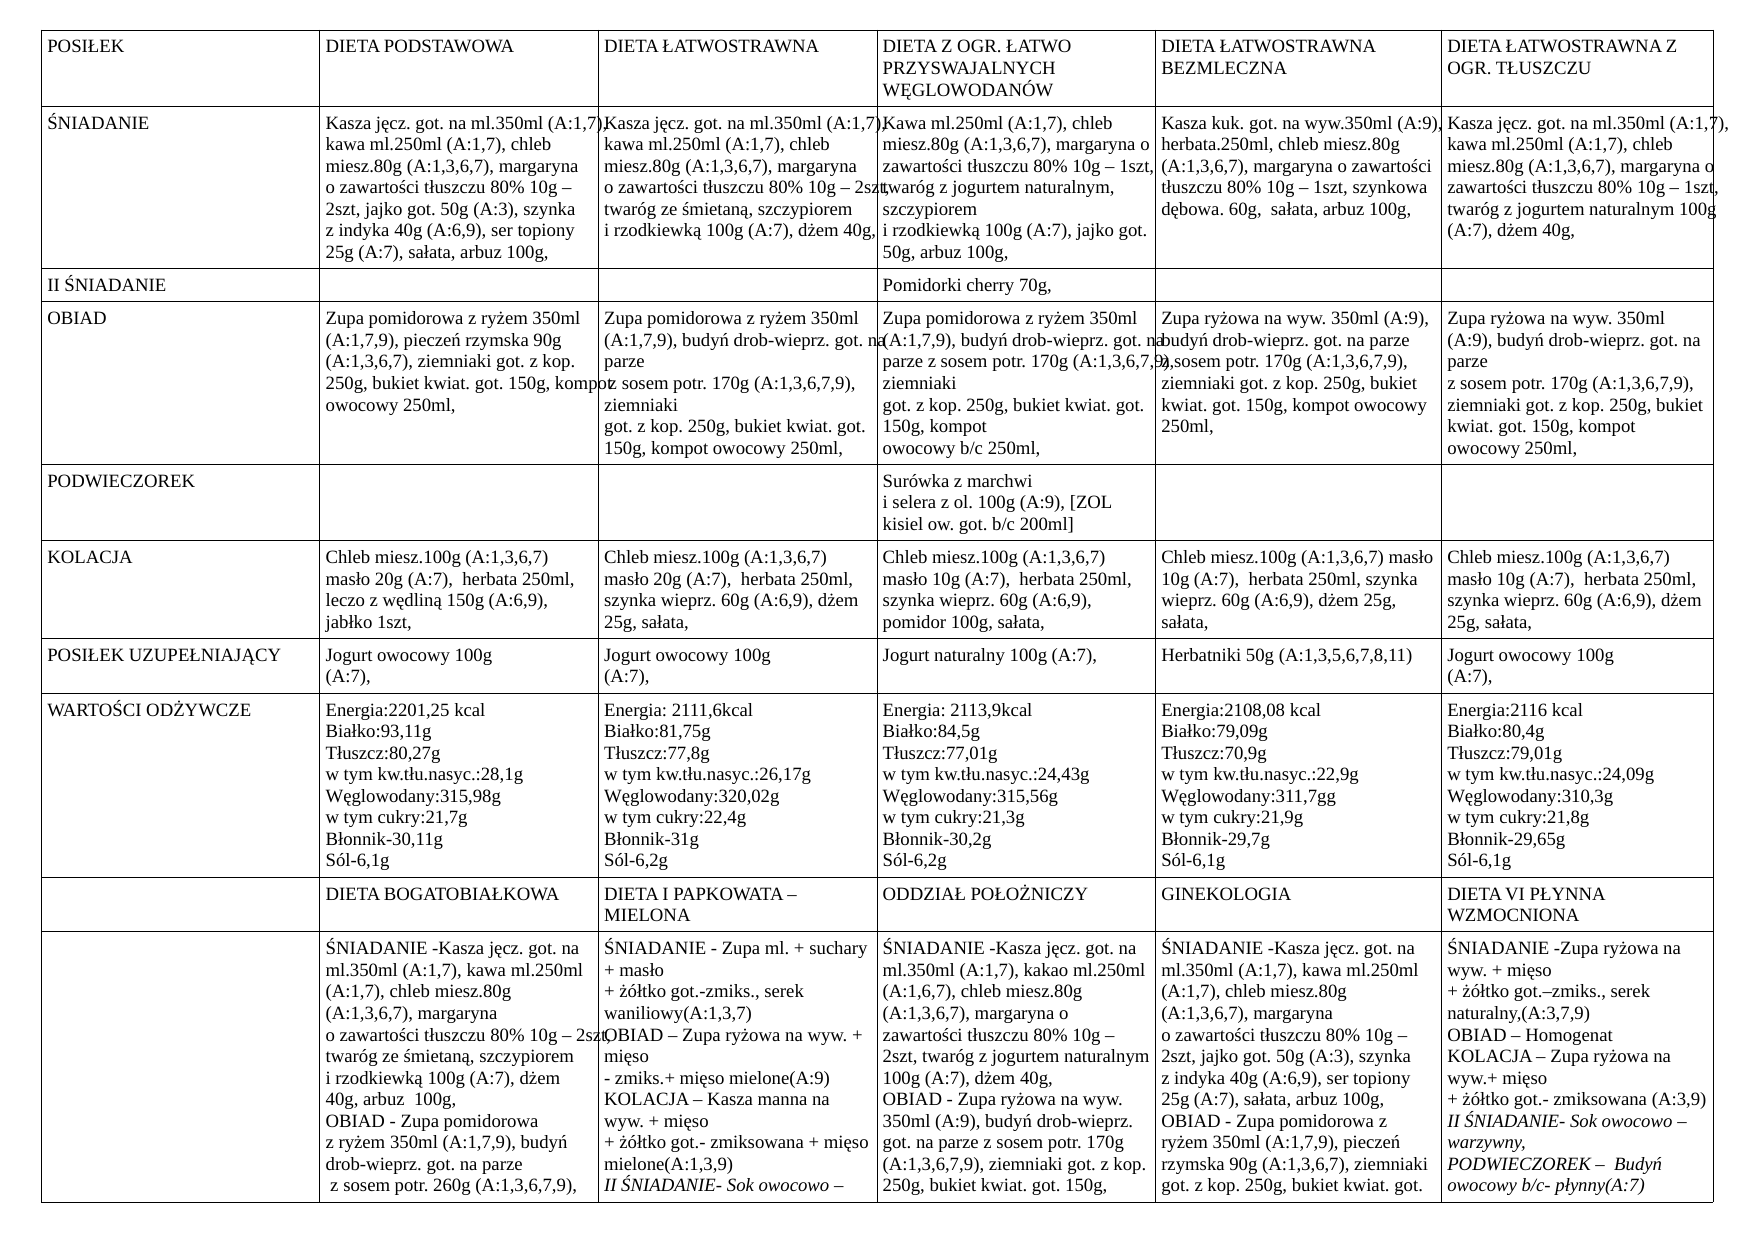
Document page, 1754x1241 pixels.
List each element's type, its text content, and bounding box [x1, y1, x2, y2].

table_cell Kasza jęcz. got. na ml.350ml (A:1,7), kawa ml.250ml (A:1,7), chleb miesz.80g (A:1,3,6,7), margaryna o zawartości tłuszczu 80% 10g – 2szt, jajko got. 50g (A:3), szynka z indyka 40g (A:6,9), ser topiony 25g (A:7), sałata, arbuz 100g, [320, 107, 598, 268]
table_cell Jogurt owocowy 100g (A:7), [599, 639, 877, 693]
table_header POSIŁEK [42, 31, 319, 106]
table_cell DIETA VI PŁYNNA WZMOCNIONA [1442, 878, 1713, 931]
table_cell Kasza kuk. got. na wyw.350ml (A:9), herbata.250ml, chleb miesz.80g (A:1,3,6,7), margaryna o zawartości tłuszczu 80% 10g – 1szt, szynkowa dębowa. 60g, sałata, arbuz 100g, [1156, 107, 1441, 268]
table_header DIETA ŁATWOSTRAWNA Z OGR. TŁUSZCZU [1442, 31, 1713, 106]
table_cell Energia:2201,25 kcal Białko:93,11g Tłuszcz:80,27g w tym kw.tłu.nasyc.:28,1g Węglowodany:315,98g w tym cukry:21,7g Błonnik-30,11g Sól-6,1g [320, 694, 598, 877]
table_cell [1442, 465, 1713, 540]
table_cell KOLACJA [42, 541, 319, 638]
table_cell Jogurt owocowy 100g (A:7), [320, 639, 598, 693]
table_cell ODDZIAŁ POŁOŻNICZY [878, 878, 1155, 931]
table_cell Kasza jęcz. got. na ml.350ml (A:1,7), kawa ml.250ml (A:1,7), chleb miesz.80g (A:1,3,6,7), margaryna o zawartości tłuszczu 80% 10g – 2szt, twaróg ze śmietaną, szczypiorem i rzodkiewką 100g (A:7), dżem 40g, [599, 107, 877, 268]
table_cell WARTOŚCI ODŻYWCZE [42, 694, 319, 877]
table_cell Kawa ml.250ml (A:1,7), chleb miesz.80g (A:1,3,6,7), margaryna o zawartości tłuszczu 80% 10g – 1szt, twaróg z jogurtem naturalnym, szczypiorem i rzodkiewką 100g (A:7), jajko got. 50g, arbuz 100g, [878, 107, 1155, 268]
table_cell Energia:2108,08 kcal Białko:79,09g Tłuszcz:70,9g w tym kw.tłu.nasyc.:22,9g Węglowodany:311,7gg w tym cukry:21,9g Błonnik-29,7g Sól-6,1g [1156, 694, 1441, 877]
table_cell Zupa pomidorowa z ryżem 350ml (A:1,7,9), budyń drob-wieprz. got. na parze z sosem potr. 170g (A:1,3,6,7,9), ziemniaki got. z kop. 250g, bukiet kwiat. got. 150g, kompot owocowy b/c 250ml, [878, 302, 1155, 464]
table_cell Kasza jęcz. got. na ml.350ml (A:1,7), kawa ml.250ml (A:1,7), chleb miesz.80g (A:1,3,6,7), margaryna o zawartości tłuszczu 80% 10g – 1szt, twaróg z jogurtem naturalnym 100g (A:7), dżem 40g, [1442, 107, 1713, 268]
table_header DIETA Z OGR. ŁATWO PRZYSWAJALNYCH WĘGLOWODANÓW [878, 31, 1155, 106]
table_cell ŚNIADANIE [42, 107, 319, 268]
table_cell [320, 465, 598, 540]
table_cell Chleb miesz.100g (A:1,3,6,7) masło 10g (A:7), herbata 250ml, szynka wieprz. 60g (A:6,9), pomidor 100g, sałata, [878, 541, 1155, 638]
table_cell Zupa pomidorowa z ryżem 350ml (A:1,7,9), budyń drob-wieprz. got. na parze z sosem potr. 170g (A:1,3,6,7,9), ziemniaki got. z kop. 250g, bukiet kwiat. got. 150g, kompot owocowy 250ml, [599, 302, 877, 464]
table_cell Zupa ryżowa na wyw. 350ml (A:9), budyń drob-wieprz. got. na parze z sosem potr. 170g (A:1,3,6,7,9), ziemniaki got. z kop. 250g, bukiet kwiat. got. 150g, kompot owocowy 250ml, [1156, 302, 1441, 464]
table_cell [42, 878, 319, 931]
table_cell Surówka z marchwi i selera z ol. 100g (A:9), [ZOL kisiel ow. got. b/c 200ml] [878, 465, 1155, 540]
table_cell [1442, 269, 1713, 301]
table_cell ŚNIADANIE -Kasza jęcz. got. na ml.350ml (A:1,7), kakao ml.250ml (A:1,6,7), chleb miesz.80g (A:1,3,6,7), margaryna o zawartości tłuszczu 80% 10g – 2szt, twaróg z jogurtem naturalnym 100g (A:7), dżem 40g, OBIAD - Zupa ryżowa na wyw. 350ml (A:9), budyń drob-wieprz. got. na parze z sosem potr. 170g (A:1,3,6,7,9), ziemniaki got. z kop. 250g, bukiet kwiat. got. 150g, [878, 932, 1155, 1202]
table_cell Pomidorki cherry 70g, [878, 269, 1155, 301]
table_cell Energia: 2113,9kcal Białko:84,5g Tłuszcz:77,01g w tym kw.tłu.nasyc.:24,43g Węglowodany:315,56g w tym cukry:21,3g Błonnik-30,2g Sól-6,2g [878, 694, 1155, 877]
table_cell [1156, 465, 1441, 540]
table_cell Energia: 2111,6kcal Białko:81,75g Tłuszcz:77,8g w tym kw.tłu.nasyc.:26,17g Węglowodany:320,02g w tym cukry:22,4g Błonnik-31g Sól-6,2g [599, 694, 877, 877]
table_cell Chleb miesz.100g (A:1,3,6,7) masło 20g (A:7), herbata 250ml, szynka wieprz. 60g (A:6,9), dżem 25g, sałata, [599, 541, 877, 638]
table_cell Jogurt naturalny 100g (A:7), [878, 639, 1155, 693]
table_cell DIETA BOGATOBIAŁKOWA [320, 878, 598, 931]
table_cell Chleb miesz.100g (A:1,3,6,7) masło 10g (A:7), herbata 250ml, szynka wieprz. 60g (A:6,9), dżem 25g, sałata, [1156, 541, 1441, 638]
table_cell [599, 269, 877, 301]
table_cell Zupa pomidorowa z ryżem 350ml (A:1,7,9), pieczeń rzymska 90g (A:1,3,6,7), ziemniaki got. z kop. 250g, bukiet kwiat. got. 150g, kompot owocowy 250ml, [320, 302, 598, 464]
table_cell Energia:2116 kcal Białko:80,4g Tłuszcz:79,01g w tym kw.tłu.nasyc.:24,09g Węglowodany:310,3g w tym cukry:21,8g Błonnik-29,65g Sól-6,1g [1442, 694, 1713, 877]
table_cell Herbatniki 50g (A:1,3,5,6,7,8,11) [1156, 639, 1441, 693]
table_cell [42, 932, 319, 1202]
table_cell POSIŁEK UZUPEŁNIAJĄCY [42, 639, 319, 693]
table_cell DIETA I PAPKOWATA – MIELONA [599, 878, 877, 931]
table_cell [599, 465, 877, 540]
table_cell Chleb miesz.100g (A:1,3,6,7) masło 10g (A:7), herbata 250ml, szynka wieprz. 60g (A:6,9), dżem 25g, sałata, [1442, 541, 1713, 638]
table_header DIETA ŁATWOSTRAWNA BEZMLECZNA [1156, 31, 1441, 106]
table_cell PODWIECZOREK [42, 465, 319, 540]
table_header DIETA PODSTAWOWA [320, 31, 598, 106]
table_cell Zupa ryżowa na wyw. 350ml (A:9), budyń drob-wieprz. got. na parze z sosem potr. 170g (A:1,3,6,7,9), ziemniaki got. z kop. 250g, bukiet kwiat. got. 150g, kompot owocowy 250ml, [1442, 302, 1713, 464]
table_cell Jogurt owocowy 100g (A:7), [1442, 639, 1713, 693]
table_header DIETA ŁATWOSTRAWNA [599, 31, 877, 106]
table_cell ŚNIADANIE -Kasza jęcz. got. na ml.350ml (A:1,7), kawa ml.250ml (A:1,7), chleb miesz.80g (A:1,3,6,7), margaryna o zawartości tłuszczu 80% 10g – 2szt, jajko got. 50g (A:3), szynka z indyka 40g (A:6,9), ser topiony 25g (A:7), sałata, arbuz 100g, OBIAD - Zupa pomidorowa z ryżem 350ml (A:1,7,9), pieczeń rzymska 90g (A:1,3,6,7), ziemniaki got. z kop. 250g, bukiet kwiat. got. [1156, 932, 1441, 1202]
table_cell II ŚNIADANIE [42, 269, 319, 301]
table_cell ŚNIADANIE -Kasza jęcz. got. na ml.350ml (A:1,7), kawa ml.250ml (A:1,7), chleb miesz.80g (A:1,3,6,7), margaryna o zawartości tłuszczu 80% 10g – 2szt, twaróg ze śmietaną, szczypiorem i rzodkiewką 100g (A:7), dżem 40g, arbuz 100g, OBIAD - Zupa pomidorowa z ryżem 350ml (A:1,7,9), budyń drob-wieprz. got. na parze z sosem potr. 260g (A:1,3,6,7,9), ziemniaki got. z kop. 250g, bukiet kwiat. got. 150g, kompot owocowy 250ml, KOLACJA - Chleb miesz.100g (A:1,3,6,7) masło 20g (A:7), herbata 250ml, szynka wieprz. 60g (A:6,9), pomidor 100g, ser edamski 40g (A:7), sałata, II ŚNIADANIE -Budyń ow. got. z sokiem 200ml, POSIŁEK UZUPEŁNIAJĄCY - Jogurt owocowy 100g (A:7), [320, 932, 598, 1202]
table_cell [320, 269, 598, 301]
table_cell ŚNIADANIE - Zupa ml. + suchary + masło + żółtko got.-zmiks., serek waniliowy(A:1,3,7) OBIAD – Zupa ryżowa na wyw. + mięso - zmiks.+ mięso mielone(A:9) KOLACJA – Kasza manna na wyw. + mięso + żółtko got.- zmiksowana + mięso mielone(A:1,3,9) II ŚNIADANIE- Sok owocowo – warzywny, PODWIECZOREK- Budyń owocowy(A:7) Posiłek uzupełniający – Jogurt naturalny,(A:7) [599, 932, 877, 1202]
table_cell ŚNIADANIE -Zupa ryżowa na wyw. + mięso + żółtko got.–zmiks., serek naturalny,(A:3,7,9) OBIAD – Homogenat KOLACJA – Zupa ryżowa na wyw.+ mięso + żółtko got.- zmiksowana (A:3,9) II ŚNIADANIE- Sok owocowo – warzywny, PODWIECZOREK – Budyń owocowy b/c- płynny(A:7) [1442, 932, 1713, 1202]
table_cell GINEKOLOGIA [1156, 878, 1441, 931]
table_cell OBIAD [42, 302, 319, 464]
table_cell Chleb miesz.100g (A:1,3,6,7) masło 20g (A:7), herbata 250ml, leczo z wędliną 150g (A:6,9), jabłko 1szt, [320, 541, 598, 638]
table_cell [1156, 269, 1441, 301]
